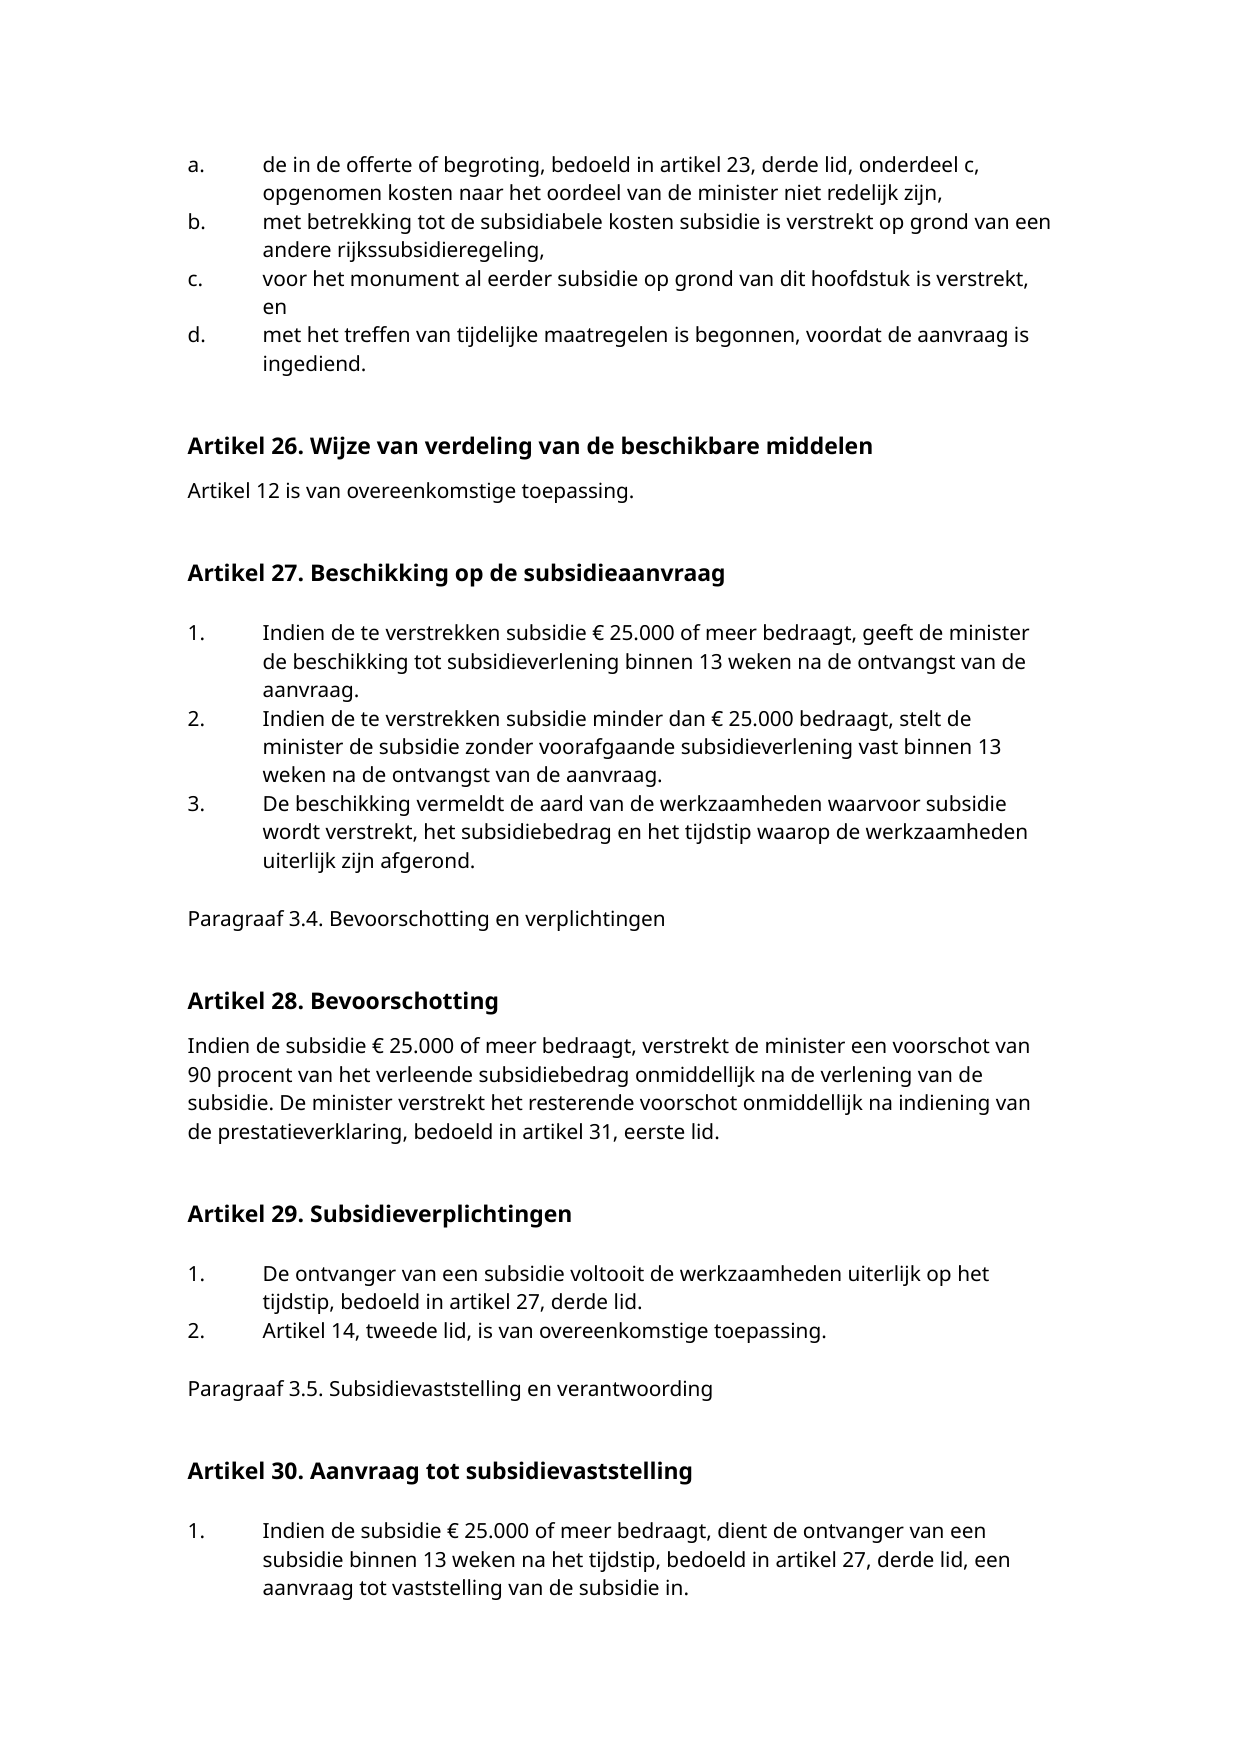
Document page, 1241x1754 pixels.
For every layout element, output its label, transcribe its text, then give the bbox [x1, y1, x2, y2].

list Indien de subsidie € 25.000 of meer bedraagt, dient de ontvanger van een subsidie binnen 13 weken na het tijdstip, bedoeld in artikel 27, derde lid, een aanvraag tot vaststelling van de subsidie in. [187, 1517, 1053, 1602]
subtitle Artikel 27. Beschikking op de subsidieaanvraag [187, 557, 1053, 588]
text Artikel 12 is van overeenkomstige toepassing. [187, 476, 1053, 505]
subtitle Artikel 26. Wijze van verdeling van de beschikbare middelen [187, 430, 1053, 461]
subtitle Artikel 28. Bevoorschotting [187, 985, 1053, 1017]
subtitle Paragraaf 3.5. Subsidievaststelling en verantwoording [187, 1374, 1053, 1403]
list Indien de te verstrekken subsidie € 25.000 of meer bedraagt, geeft de minister de beschikking tot subsidieverlening binnen 13 weken na de ontvangst van de aanvraag. [187, 618, 1053, 704]
subtitle Artikel 29. Subsidieverplichtingen [187, 1198, 1053, 1229]
text Indien de subsidie € 25.000 of meer bedraagt, verstrekt de minister een voorschot van 90 procent van het verleende subsidiebedrag onmiddellijk na de verlening van de subsidie. De minister verstrekt het resterende voorschot onmiddellijk na indiening van de prestatieverklaring, bedoeld in artikel 31, eerste lid. [187, 1032, 1053, 1145]
list De beschikking vermeldt de aard van de werkzaamheden waarvoor subsidie wordt verstrekt, het subsidiebedrag en het tijdstip waarop de werkzaamheden uiterlijk zijn afgerond. [187, 789, 1053, 874]
list de in de offerte of begroting, bedoeld in artikel 23, derde lid, onderdeel c, opgenomen kosten naar het oordeel van de minister niet redelijk zijn, [187, 150, 1053, 207]
list De ontvanger van een subsidie voltooit de werkzaamheden uiterlijk op het tijdstip, bedoeld in artikel 27, derde lid. [187, 1259, 1053, 1316]
list voor het monument al eerder subsidie op grond van dit hoofdstuk is verstrekt, en [187, 264, 1053, 321]
list met betrekking tot de subsidiabele kosten subsidie is verstrekt op grond van een andere rijkssubsidieregeling, [187, 207, 1053, 264]
list Artikel 14, tweede lid, is van overeenkomstige toepassing. [187, 1316, 1053, 1344]
subtitle Paragraaf 3.4. Bevoorschotting en verplichtingen [187, 904, 1053, 933]
subtitle Artikel 30. Aanvraag tot subsidievaststelling [187, 1455, 1053, 1487]
list met het treffen van tijdelijke maatregelen is begonnen, voordat de aanvraag is ingediend. [187, 321, 1053, 377]
list Indien de te verstrekken subsidie minder dan € 25.000 bedraagt, stelt de minister de subsidie zonder voorafgaande subsidieverlening vast binnen 13 weken na de ontvangst van de aanvraag. [187, 704, 1053, 789]
